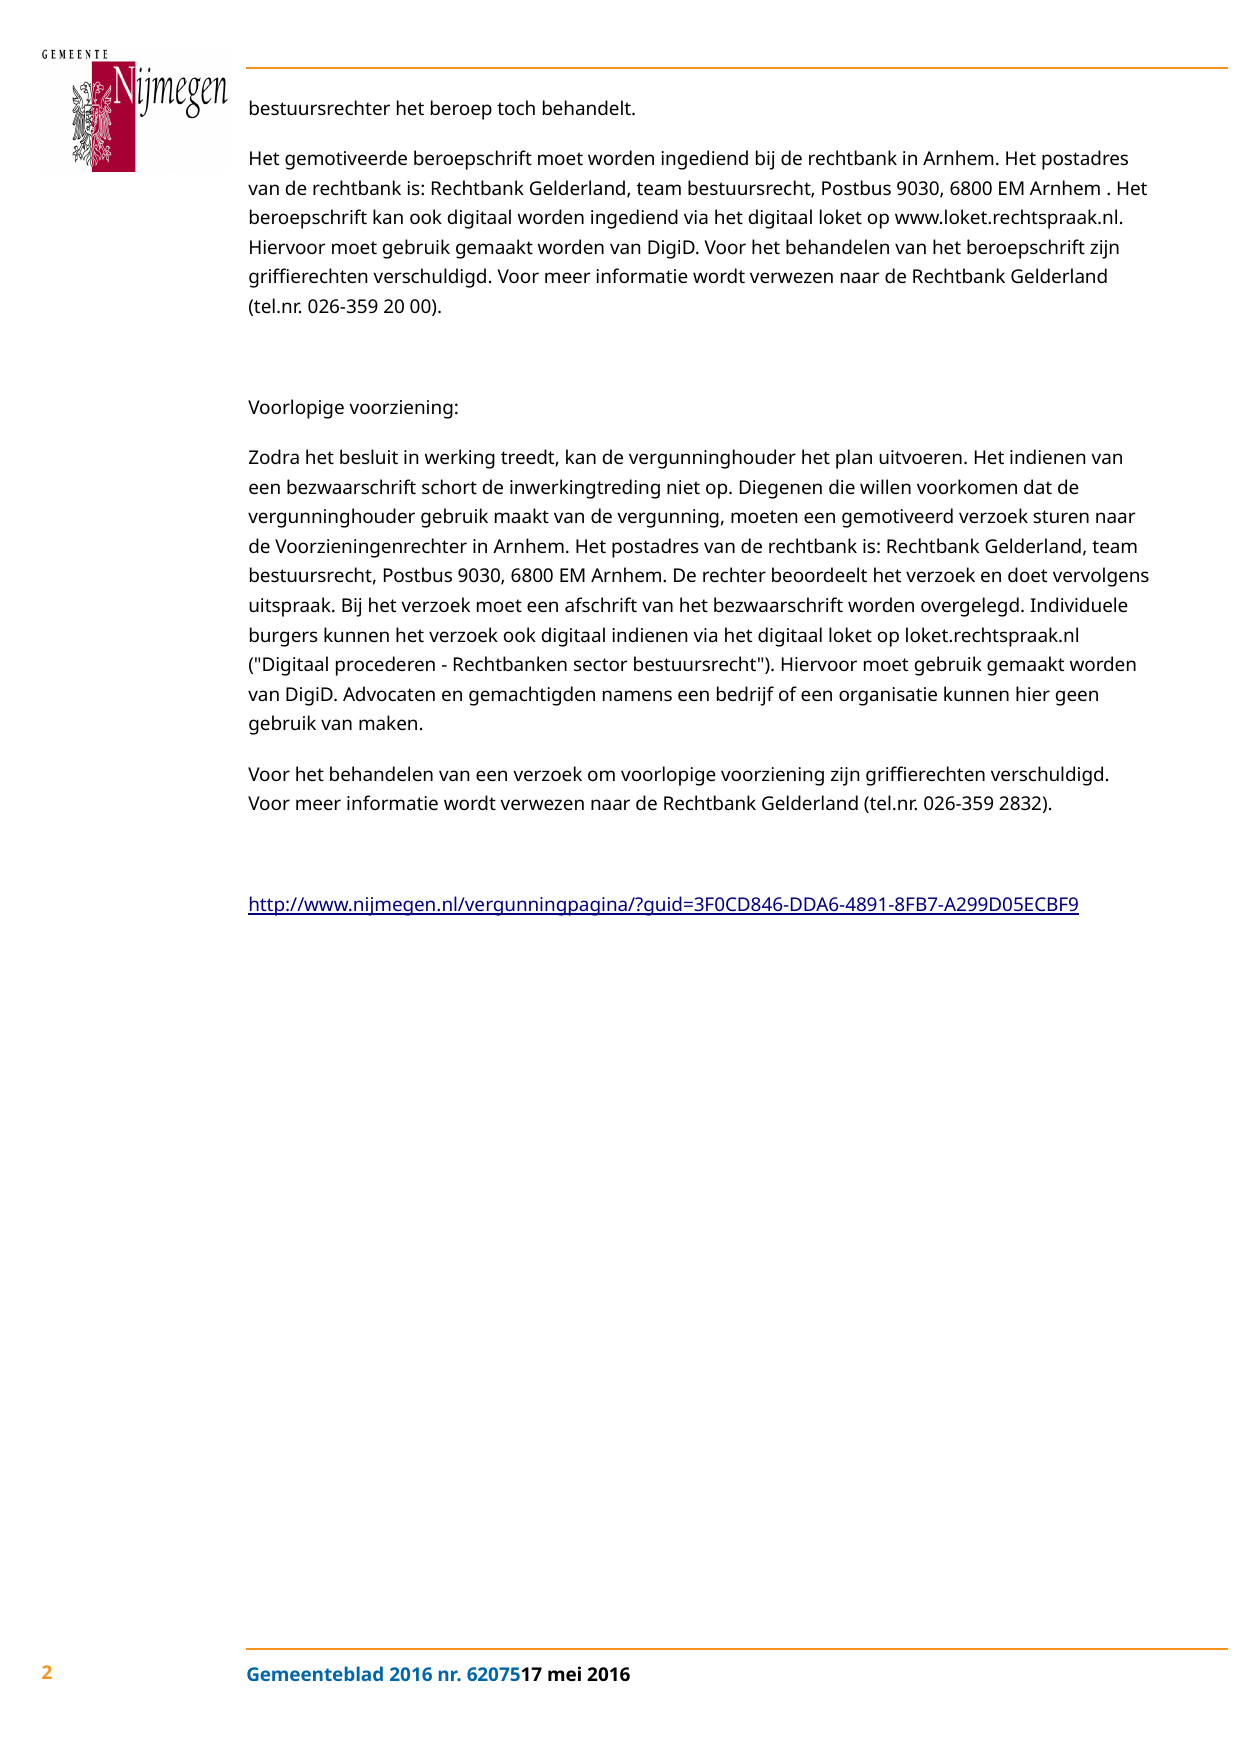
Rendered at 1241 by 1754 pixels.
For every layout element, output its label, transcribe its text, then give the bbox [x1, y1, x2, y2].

text http://www.nijmegen.nl/vergunningpagina/?guid=3F0CD846-DDA6-4891-8FB7-A299D05ECBF9 [248, 891, 1152, 917]
text Voor het behandelen van een verzoek om voorlopige voorziening zijn griffierechten verschuldigd. Voor meer informatie wordt verwezen naar de Rechtbank Gelderland (tel.nr. 026-359 2832). [248, 761, 1152, 816]
text bestuursrechter het beroep toch behandelt. [248, 95, 1152, 121]
text Zodra het besluit in werking treedt, kan de vergunninghouder het plan uitvoeren. Het indienen van een bezwaarschrift schort de inwerkingtreding niet op. Diegenen die willen voorkomen dat de vergunninghouder gebruik maakt van de vergunning, moeten een gemotiveerd verzoek sturen naar de Voorzieningenrechter in Arnhem. Het postadres van de rechtbank is: Rechtbank Gelderland, team bestuursrecht, Postbus 9030, 6800 EM Arnhem. De rechter beoordeelt het verzoek en doet vervolgens uitspraak. Bij het verzoek moet een afschrift van het bezwaarschrift worden overgelegd. Individuele burgers kunnen het verzoek ook digitaal indienen via het digitaal loket op loket.rechtspraak.nl ("Digitaal procederen - Rechtbanken sector bestuursrecht"). Hiervoor moet gebruik gemaakt worden van DigiD. Advocaten en gemachtigden namens een bedrijf of een organisatie kunnen hier geen gebruik van maken. [248, 444, 1152, 736]
text Voorlopige voorziening: [248, 394, 1152, 420]
text Het gemotiveerde beroepschrift moet worden ingediend bij de rechtbank in Arnhem. Het postadres van de rechtbank is: Rechtbank Gelderland, team bestuursrecht, Postbus 9030, 6800 EM Arnhem . Het beroepschrift kan ook digitaal worden ingediend via het digitaal loket op www.loket.rechtspraak.nl. Hiervoor moet gebruik gemaakt worden van DigiD. Voor het behandelen van het beroepschrift zijn griffierechten verschuldigd. Voor meer informatie wordt verwezen naar de Rechtbank Gelderland (tel.nr. 026-359 20 00). [248, 145, 1152, 319]
picture [41, 47, 231, 172]
